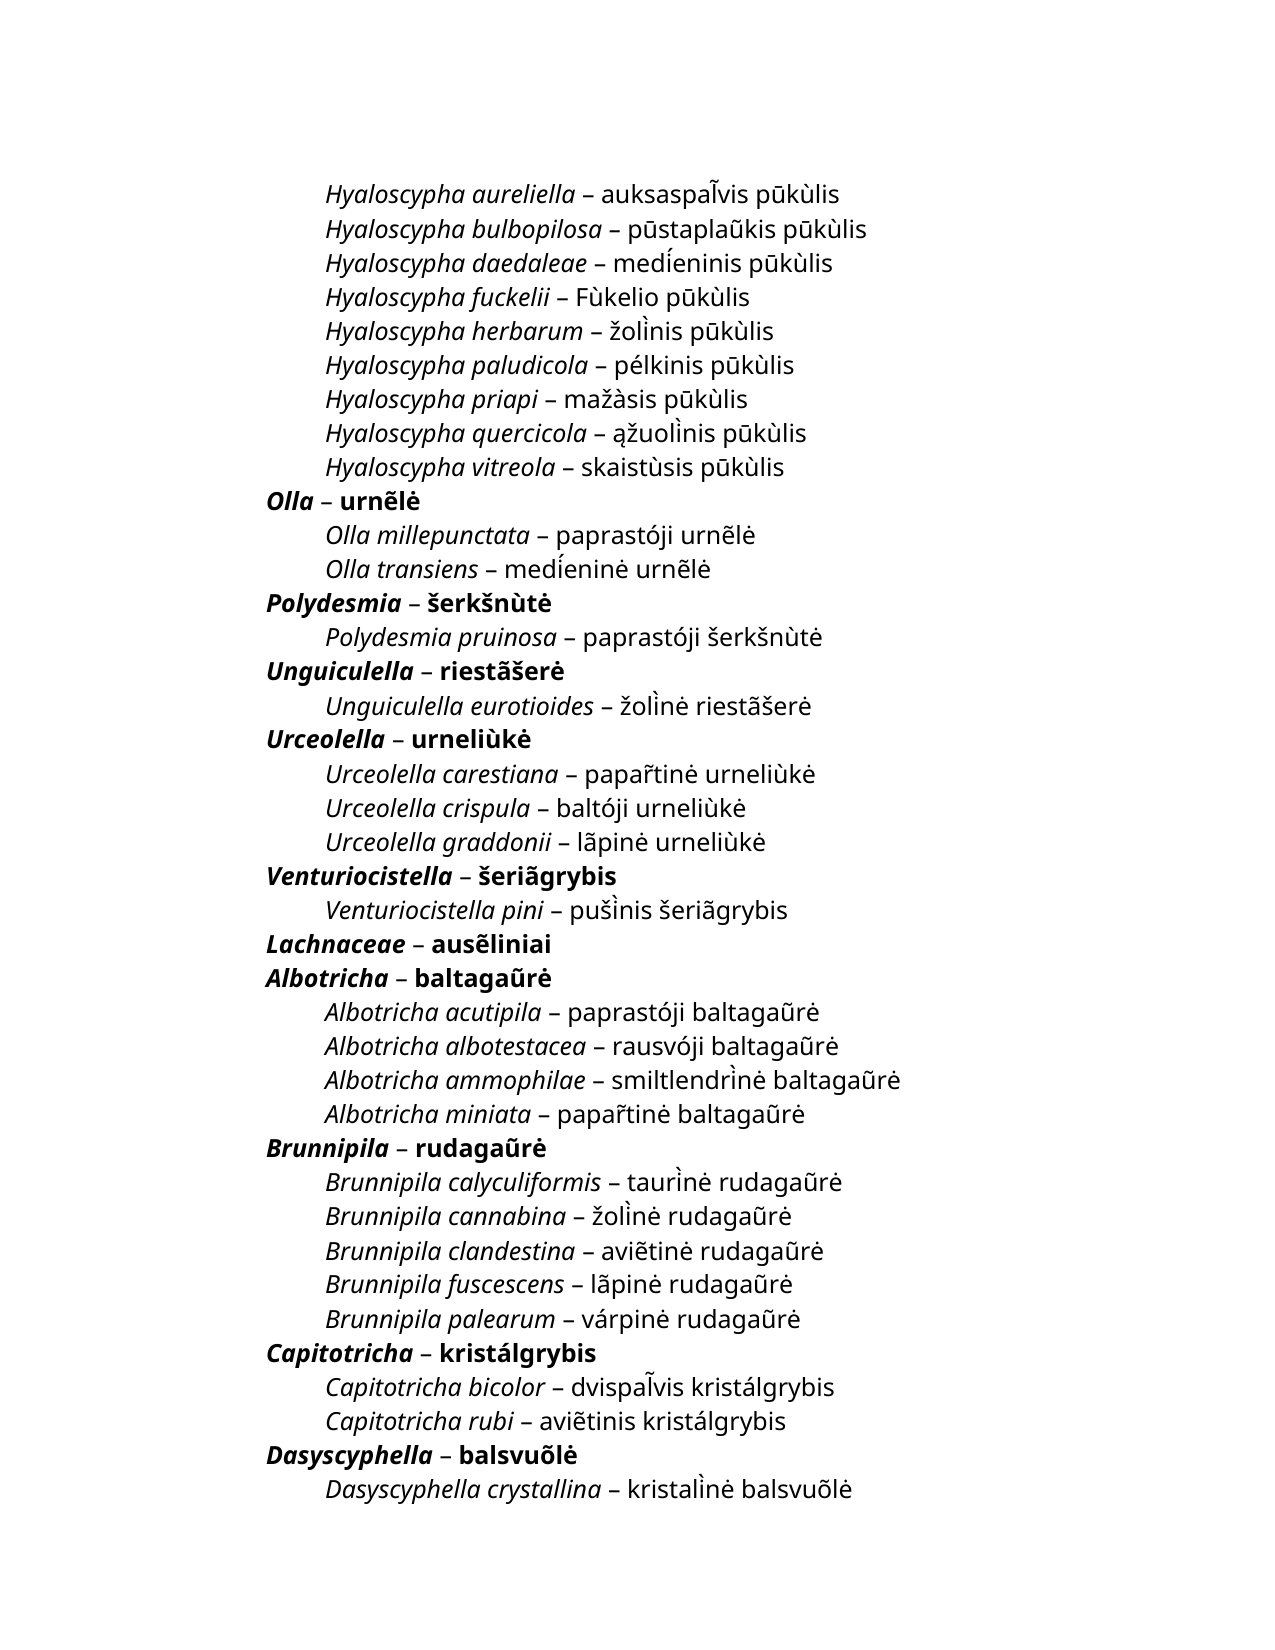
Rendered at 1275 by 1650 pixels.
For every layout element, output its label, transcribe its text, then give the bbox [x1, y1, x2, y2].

text Capitotricha bicolor – dvispal̃vis kristálgrybis [177, 1369, 1216, 1403]
text Albotricha miniata – papar̃tinė baltagaũrė [177, 1097, 1216, 1131]
text Dasyscyphella – balsvuõlė [177, 1437, 1216, 1472]
text Albotricha acutipila – paprastóji baltagaũrė [177, 995, 1216, 1029]
text Urceolella – urneliùkė [177, 722, 1216, 756]
text Olla millepunctata – paprastóji urnẽlė [177, 518, 1216, 552]
text Hyaloscypha aureliella – auksaspal̃vis pūkùlis [177, 177, 1216, 211]
text Capitotricha – kristálgrybis [177, 1335, 1216, 1369]
text Venturiocistella pini – puši̇̀nis šeriãgrybis [177, 892, 1216, 927]
text Urceolella graddonii – lãpinė urneliùkė [177, 824, 1216, 858]
text Brunnipila calyculiformis – tauri̇̀nė rudagaũrė [177, 1165, 1216, 1199]
text Hyaloscypha quercicola – ąžuoli̇̀nis pūkùlis [177, 416, 1216, 450]
text Brunnipila clandestina – aviẽtinė rudagaũrė [177, 1233, 1216, 1267]
text Lachnaceae – ausẽliniai [177, 927, 1216, 961]
text Hyaloscypha priapi – mažàsis pūkùlis [177, 382, 1216, 416]
text Brunnipila cannabina – žoli̇̀nė rudagaũrė [177, 1199, 1216, 1233]
text Capitotricha rubi – aviẽtinis kristálgrybis [177, 1403, 1216, 1437]
text Olla transiens – medi̇́eninė urnẽlė [177, 552, 1216, 586]
text Unguiculella – riestãšerė [177, 654, 1216, 688]
text Brunnipila palearum – várpinė rudagaũrė [177, 1301, 1216, 1335]
text Hyaloscypha paludicola – pélkinis pūkùlis [177, 347, 1216, 382]
text Hyaloscypha bulbopilosa – pūstaplaũkis pūkùlis [177, 211, 1216, 245]
text Brunnipila – rudagaũrė [177, 1131, 1216, 1165]
text Brunnipila fuscescens – lãpinė rudagaũrė [177, 1267, 1216, 1301]
text Hyaloscypha herbarum – žoli̇̀nis pūkùlis [177, 313, 1216, 347]
text Unguiculella eurotioides – žoli̇̀nė riestãšerė [177, 688, 1216, 722]
text Hyaloscypha vitreola – skaistùsis pūkùlis [177, 450, 1216, 484]
text Urceolella carestiana – papar̃tinė urneliùkė [177, 756, 1216, 790]
text Venturiocistella – šeriãgrybis [177, 858, 1216, 892]
text Polydesmia – šerkšnùtė [177, 586, 1216, 620]
text Urceolella crispula – baltóji urneliùkė [177, 790, 1216, 824]
text Dasyscyphella crystallina – kristali̇̀nė balsvuõlė [177, 1472, 1216, 1506]
text Hyaloscypha fuckelii – Fùkelio pūkùlis [177, 279, 1216, 313]
text Olla – urnẽlė [177, 484, 1216, 518]
text Polydesmia pruinosa – paprastóji šerkšnùtė [177, 620, 1216, 654]
text Albotricha albotestacea – rausvóji baltagaũrė [177, 1029, 1216, 1063]
text Albotricha ammophilae – smiltlendri̇̀nė baltagaũrė [177, 1063, 1216, 1097]
text Albotricha – baltagaũrė [177, 961, 1216, 995]
text Hyaloscypha daedaleae – medi̇́eninis pūkùlis [177, 245, 1216, 279]
